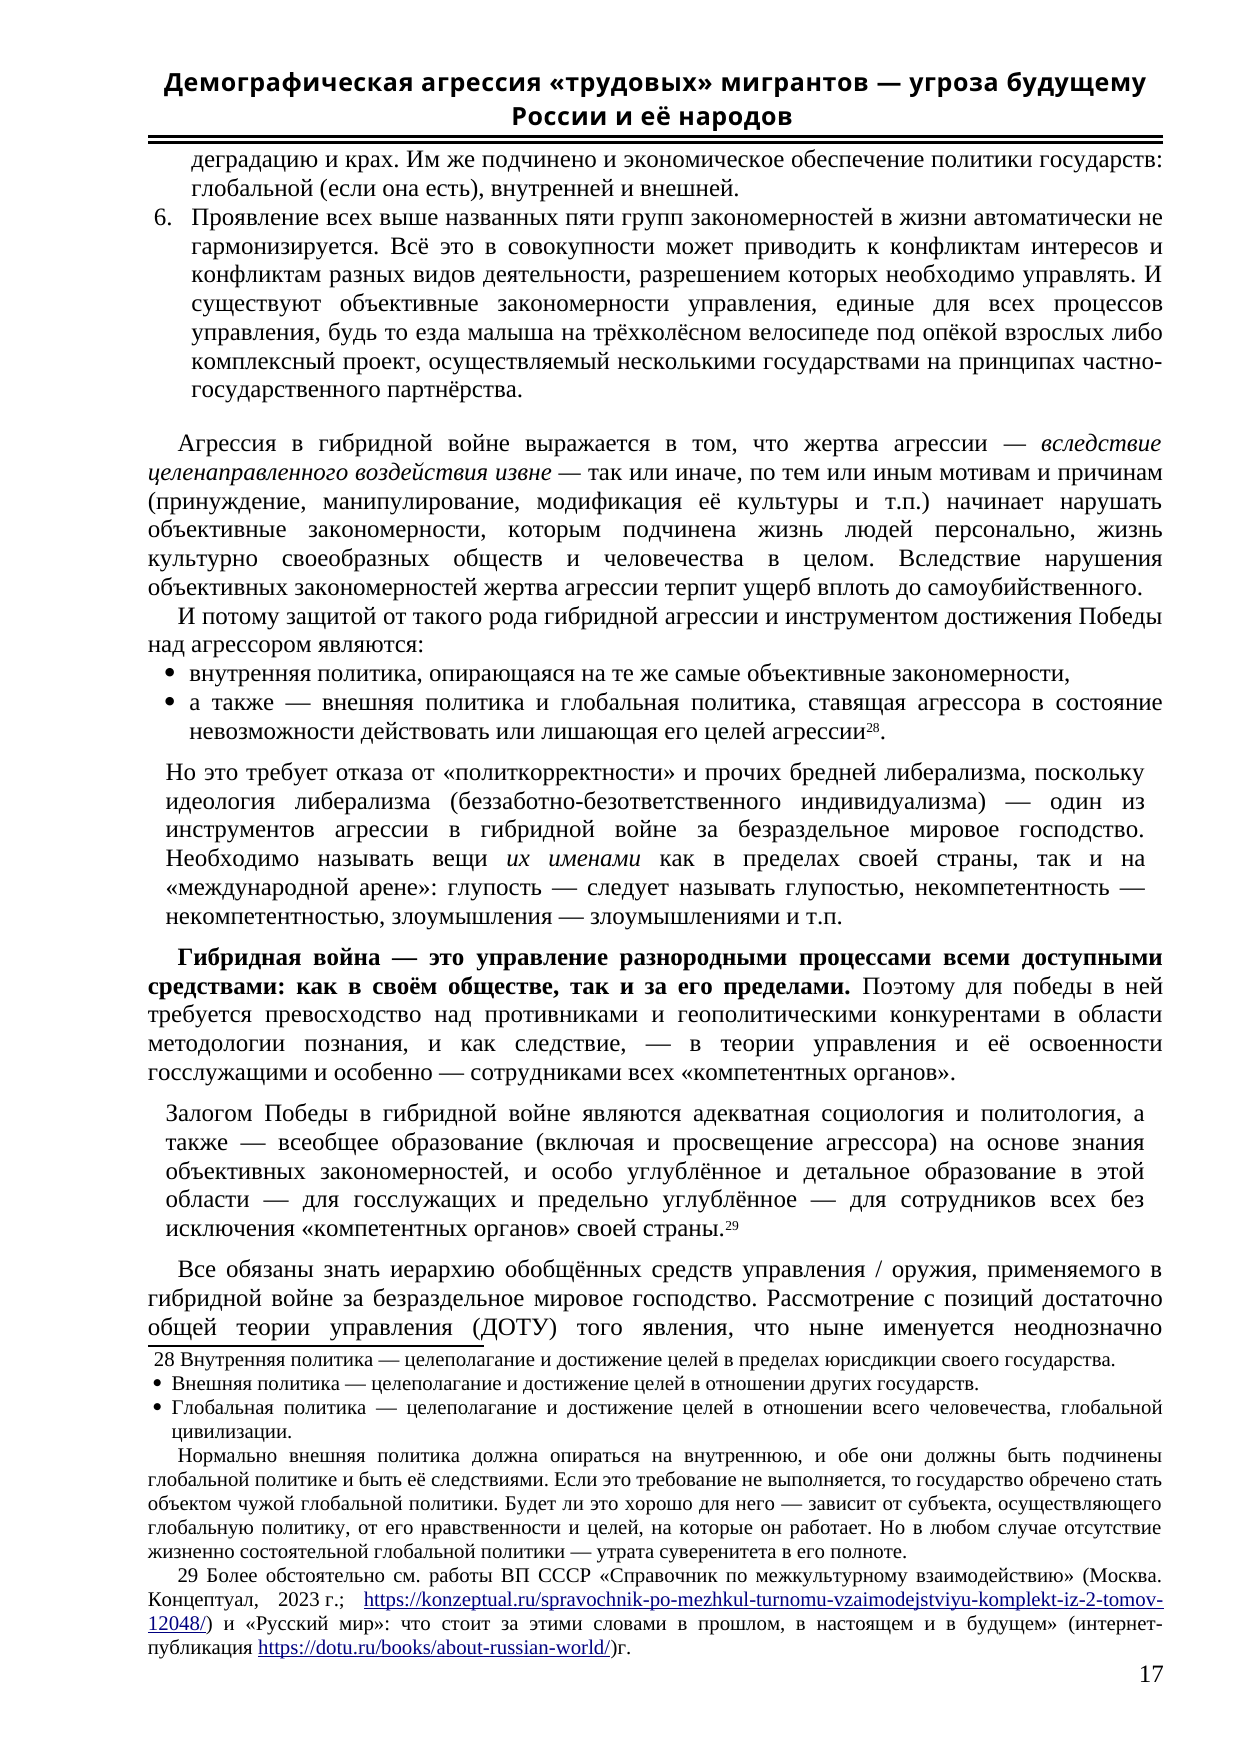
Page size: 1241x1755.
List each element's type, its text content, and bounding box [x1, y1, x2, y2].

list Нормально внешняя политика должна опираться на внутреннюю, и обе они должны быть подчинены глобальной политике и быть её следствиями. Если это требование не выполняется, то государство обречено стать объектом чужой глобальной политики. Будет ли это хорошо для него — зависит от субъекта, осуществляющего глобальную политику, от его нравственности и целей, на которые он работает. Но в любом случае отсутствие жизненно состоятельной глобальной политики — утрата суверенитета в его полноте. [148, 1443, 1163, 1563]
list Проявление всех выше названных пяти групп закономерностей в жизни автоматически не гармонизируется. Всё это в совокупности может приводить к конфликтам интересов и конфликтам разных видов деятельности, разрешением которых необходимо управлять. И существуют объективные закономерности управления, единые для всех процессов управления, будь то езда малыша на трёхколёсном велосипеде под опёкой взрослых либо комплексный проект, осуществляемый несколькими государствами на принципах частно-государственного партнёрства. [154, 202, 1163, 403]
list внутренняя политика, опирающаяся на те же самые объективные закономерности, [165, 658, 1163, 687]
text Более обстоятельно см. работы ВП СССР «Справочник по межкультурному взаимодействию» (Москва. Концептуал, 2023 г.; https://konzeptual.ru/spravochnik-po-mezhkul-turnomu-vzaimodejstviyu-komplekt-iz-2-tomov-12048/) и «Русский мир»: что стоит за этими словами в прошлом, в настоящем и в будущем» (интернет-публикация https://dotu.ru/books/about-russian-world/)г. [148, 1563, 1163, 1659]
text Все обязаны знать иерархию обобщённых средств управления / оружия, применяемого в гибридной войне за безраздельное мировое господство. Рассмотрение с позиций достаточно общей теории управления (ДОТУ) того явления, что ныне именуется неоднозначно [148, 1254, 1163, 1341]
list а также — внешняя политика и глобальная политика, ставящая агрессора в состояние невозможности действовать или лишающая его целей агрессии. [165, 687, 1163, 744]
text Залогом Победы в гибридной войне являются адекватная социология и политология, а также — всеобщее образование (включая и просвещение агрессора) на основе знания объективных закономерностей, и особо углублённое и детальное образование в этой области — для госслужащих и предельно углублённое — для сотрудников всех без исключения «компетентных органов» своей страны. [165, 1098, 1146, 1242]
text Гибридная война — это управление разнородными процессами всеми доступными средствами: как в своём обществе, так и за его пределами. Поэтому для победы в ней требуется превосходство над противниками и геополитическими конкурентами в области методологии познания, и как следствие, — в теории управления и её освоенности госслужащими и особенно — сотрудниками всех «компетентных органов». [148, 942, 1163, 1086]
text Но это требует отказа от «политкорректности» и прочих бредней либерализма, поскольку идеология либерализма (беззаботно-безответственного индивидуализма) — один из инструментов агрессии в гибридной войне за безраздельное мировое господство. Необходимо называть вещи их именами как в пределах своей страны, так и на «международной арене»: глупость — следует называть глупостью, некомпетентность — некомпетентностью, злоумышления — злоумышлениями и т.п. [165, 757, 1146, 929]
list Глобальная политика — целеполагание и достижение целей в отношении всего человечества, глобальной цивилизации. [154, 1394, 1163, 1443]
text И потому защитой от такого рода гибридной агрессии и инструментом достижения Победы над агрессором являются: [148, 601, 1163, 658]
list Внутренняя политика — целеполагание и достижение целей в пределах юрисдикции своего государства. [154, 1346, 1163, 1371]
text Агрессия в гибридной войне выражается в том, что жертва агрессии — вследствие целенаправленного воздействия извне — так или иначе, по тем или иным мотивам и причинам (принуждение, манипулирование, модификация её культуры и т.п.) начинает нарушать объективные закономерности, которым подчинена жизнь людей персонально, жизнь культурно своеобразных обществ и человечества в целом. Вследствие нарушения объективных закономерностей жертва агрессии терпит ущерб вплоть до самоубийственного. [148, 428, 1163, 601]
list деградацию и крах. Им же подчинено и экономическое обеспечение политики государств: глобальной (если она есть), внутренней и внешней. [154, 144, 1163, 202]
list Внешняя политика — целеполагание и достижение целей в отношении других государств. [154, 1371, 1163, 1394]
